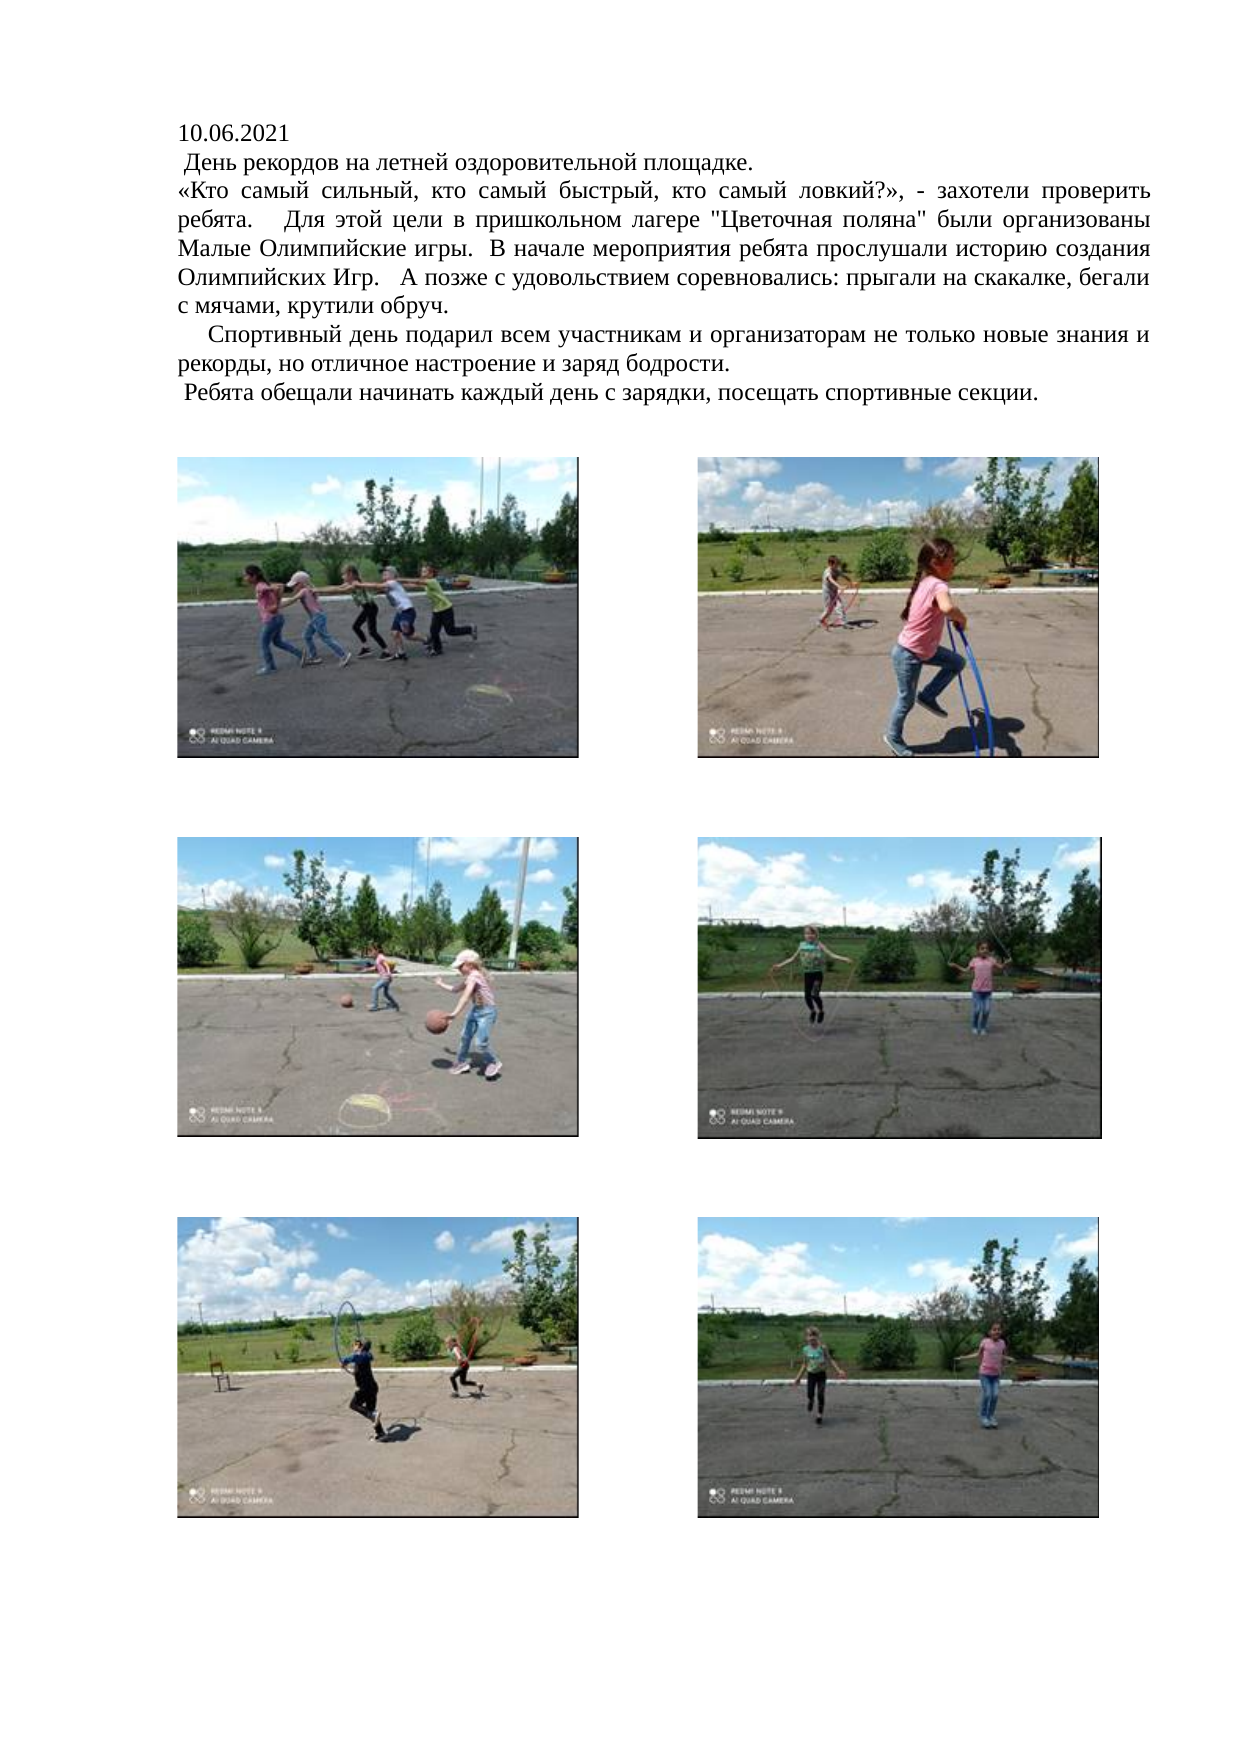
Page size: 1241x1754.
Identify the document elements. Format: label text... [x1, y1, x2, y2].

text 10.06.2021 [177, 118, 1152, 147]
text Ребята обещали начинать каждый день с зарядки, посещать спортивные секции. [177, 377, 1152, 406]
text Спортивный день подарил всем участникам и организаторам не только новые знания и рекорды, но отличное настроение и заряд бодрости. [177, 319, 1152, 377]
text «Кто самый сильный, кто самый быстрый, кто самый ловкий?», - захотели проверить ребята. Для этой цели в пришкольном лагере "Цветочная поляна" были организованы Малые Олимпийские игры. В начале мероприятия ребята прослушали историю создания Олимпийских Игр. А позже с удовольствием соревновались: прыгали на скакалке, бегали с мячами, крутили обруч. [177, 176, 1152, 319]
text День рекордов на летней оздоровительной площадке. [177, 147, 1152, 176]
